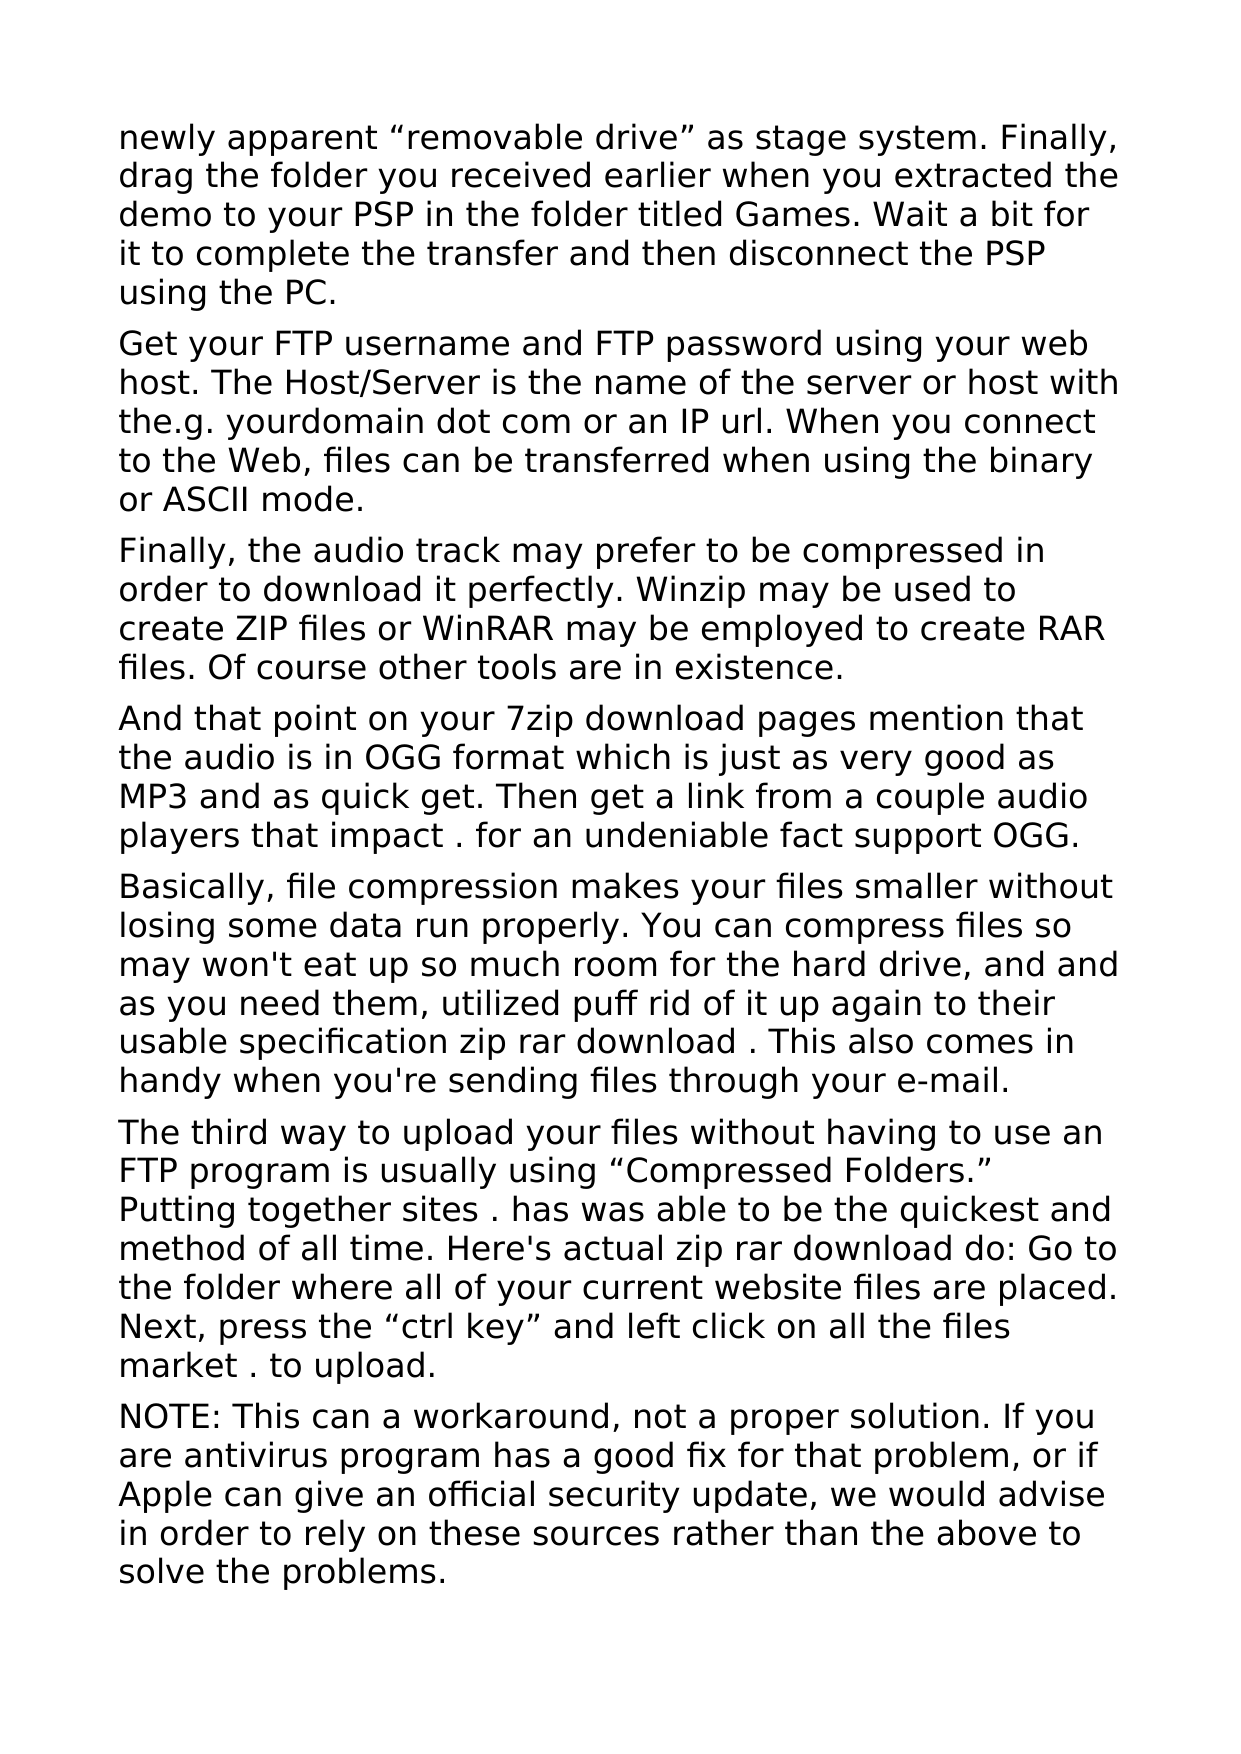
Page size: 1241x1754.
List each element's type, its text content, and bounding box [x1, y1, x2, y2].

text And that point on your 7zip download pages mention that the audio is in OGG format which is just as very good as MP3 and as quick get. Then get a link from a couple audio players that impact . for an undeniable fact support OGG. [118, 699, 1122, 855]
text Finally, the audio track may prefer to be compressed in order to download it perfectly. Winzip may be used to create ZIP files or WinRAR may be employed to create RAR files. Of course other tools are in existence. [118, 532, 1122, 687]
text The third way to upload your files without having to use an FTP program is usually using “Compressed Folders.” Putting together sites . has was able to be the quickest and method of all time. Here's actual zip rar download do: Go to the folder where all of your current website files are placed. Next, press the “ctrl key” and left click on all the files market . to upload. [118, 1113, 1122, 1385]
text NOTE: This can a workaround, not a proper solution. If you are antivirus program has a good fix for that problem, or if Apple can give an official security update, we would advise in order to rely on these sources rather than the above to solve the problems. [118, 1398, 1122, 1592]
text Get your FTP username and FTP password using your web host. The Host/Server is the name of the server or host with the.g. yourdomain dot com or an IP url. When you connect to the Web, files can be transferred when using the binary or ASCII mode. [118, 325, 1122, 519]
text Basically, file compression makes your files smaller without losing some data run properly. You can compress files so may won't eat up so much room for the hard drive, and and as you need them, utilized puff rid of it up again to their usable specification zip rar download . This also comes in handy when you're sending files through your e-mail. [118, 867, 1122, 1101]
text newly apparent “removable drive” as stage system. Finally, drag the folder you received earlier when you extracted the demo to your PSP in the folder titled Games. Wait a bit for it to complete the transfer and then disconnect the PSP using the PC. [118, 118, 1122, 312]
